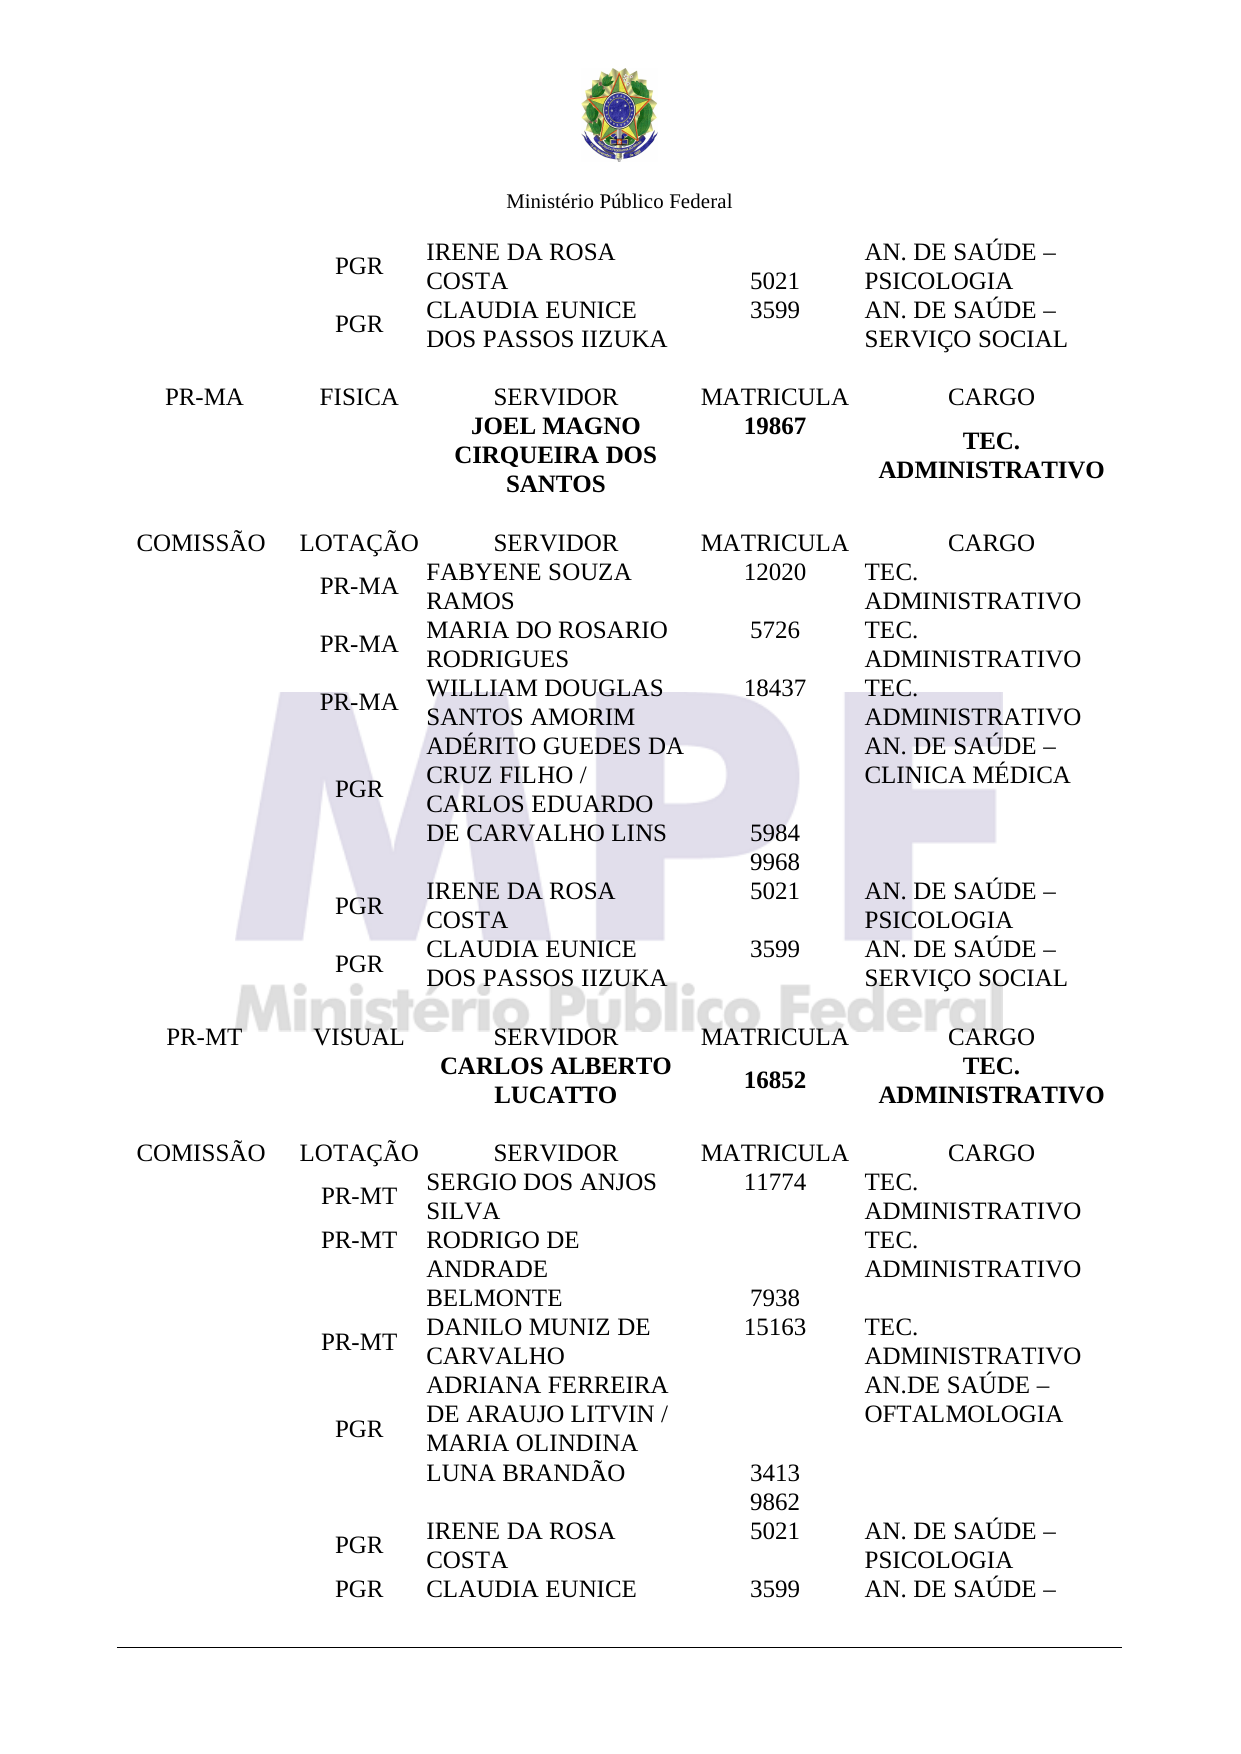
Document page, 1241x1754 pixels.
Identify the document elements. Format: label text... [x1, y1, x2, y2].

table_cell 9862 [688, 1486, 861, 1516]
table_cell [114, 237, 295, 295]
table_cell 9968 [688, 847, 861, 876]
table_cell CLAUDIA EUNICE DOS PASSOS IIZUKA [423, 295, 688, 353]
table_cell TEC. ADMINISTRATIVO [861, 673, 1122, 731]
table_cell [423, 498, 688, 527]
table_cell [114, 876, 295, 934]
table_cell MATRICULA [688, 1138, 861, 1167]
table_cell 5984 [688, 731, 861, 847]
table_cell FABYENE SOUZA RAMOS [423, 556, 688, 614]
table_cell ADÉRITO GUEDES DA CRUZ FILHO / CARLOS EDUARDO DE CARVALHO LINS [423, 731, 688, 847]
table_cell SERVIDOR [423, 1138, 688, 1167]
table_cell [114, 498, 295, 527]
table_cell AN. DE SAÚDE – [861, 1574, 1122, 1603]
table_cell COMISSÃO [114, 528, 295, 556]
table_cell AN. DE SAÚDE – SERVIÇO SOCIAL [861, 295, 1122, 353]
table_cell [861, 847, 1122, 876]
table_cell CLAUDIA EUNICE [423, 1574, 688, 1603]
table_cell 3599 [688, 934, 861, 992]
table_cell 18437 [688, 673, 861, 731]
table_cell [423, 1486, 688, 1516]
table_cell IRENE DA ROSA COSTA [423, 237, 688, 295]
table_cell 3599 [688, 1574, 861, 1603]
table_cell PGR [295, 876, 423, 934]
table_cell [114, 1225, 295, 1312]
table_cell PGR [295, 1574, 423, 1603]
table_cell [114, 673, 295, 731]
table_cell TEC. ADMINISTRATIVO [861, 1167, 1122, 1225]
table_cell AN.DE SAÚDE – OFTALMOLOGIA [861, 1370, 1122, 1486]
table_cell AN. DE SAÚDE – SERVIÇO SOCIAL [861, 934, 1122, 992]
table_cell AN. DE SAÚDE – PSICOLOGIA [861, 1516, 1122, 1574]
table_cell [114, 1486, 295, 1516]
table_cell TEC. ADMINISTRATIVO [861, 1312, 1122, 1370]
table_cell AN. DE SAÚDE – PSICOLOGIA [861, 237, 1122, 295]
table_cell PGR [295, 1516, 423, 1574]
table_cell TEC. ADMINISTRATIVO [861, 1051, 1122, 1109]
table_cell VISUAL [295, 1021, 423, 1051]
table_cell [114, 615, 295, 673]
table_cell [861, 498, 1122, 527]
table_cell RODRIGO DE ANDRADE BELMONTE [423, 1225, 688, 1312]
table_cell [423, 847, 688, 876]
table_cell 11774 [688, 1167, 861, 1225]
table_cell PR-MT [295, 1225, 423, 1312]
table_cell PR-MT [114, 1021, 295, 1051]
table_cell [114, 847, 295, 876]
table_cell [295, 847, 423, 876]
table_cell 12020 [688, 556, 861, 614]
table_cell [114, 1574, 295, 1603]
table_cell 15163 [688, 1312, 861, 1370]
table_cell [114, 934, 295, 992]
table_cell CARGO [861, 528, 1122, 556]
table_cell [688, 498, 861, 527]
table_cell SERVIDOR [423, 528, 688, 556]
table_cell SERVIDOR [423, 382, 688, 411]
table_cell COMISSÃO [114, 1138, 295, 1167]
table_cell PR-MT [295, 1312, 423, 1370]
table_cell [114, 993, 295, 1021]
table_cell TEC. ADMINISTRATIVO [861, 615, 1122, 673]
table_cell 3413 [688, 1370, 861, 1486]
table_cell [861, 1486, 1122, 1516]
table_cell PGR [295, 934, 423, 992]
table_cell [114, 1312, 295, 1370]
table_cell CARGO [861, 1138, 1122, 1167]
table_cell PR-MT [295, 1167, 423, 1225]
table_cell MARIA DO ROSARIO RODRIGUES [423, 615, 688, 673]
table_cell PGR [295, 1370, 423, 1486]
table_cell AN. DE SAÚDE – PSICOLOGIA [861, 876, 1122, 934]
table_cell MATRICULA [688, 382, 861, 411]
table_cell AN. DE SAÚDE – CLINICA MÉDICA [861, 731, 1122, 847]
table_cell [423, 353, 688, 382]
table_cell [861, 1109, 1122, 1138]
table_cell [861, 993, 1122, 1021]
table_cell [114, 731, 295, 847]
table_cell [688, 353, 861, 382]
table_cell [114, 1109, 295, 1138]
table_cell LOTAÇÃO [295, 1138, 423, 1167]
table_cell [423, 1109, 688, 1138]
table_cell [114, 295, 295, 353]
table_cell PGR [295, 295, 423, 353]
table_cell [295, 1109, 423, 1138]
table_cell WILLIAM DOUGLAS SANTOS AMORIM [423, 673, 688, 731]
table_cell [295, 1486, 423, 1516]
table_cell [295, 411, 423, 498]
table_cell PR-MA [295, 615, 423, 673]
table_cell ADRIANA FERREIRA DE ARAUJO LITVIN / MARIA OLINDINA LUNA BRANDÃO [423, 1370, 688, 1486]
table_cell CARGO [861, 382, 1122, 411]
table_cell [295, 993, 423, 1021]
table_cell 5021 [688, 1516, 861, 1574]
table_cell CARLOS ALBERTO LUCATTO [423, 1051, 688, 1109]
table_cell [114, 1370, 295, 1486]
table_cell [688, 1109, 861, 1138]
table_cell 19867 [688, 411, 861, 498]
table_cell [295, 498, 423, 527]
table_cell [114, 1051, 295, 1109]
table_cell CLAUDIA EUNICE DOS PASSOS IIZUKA [423, 934, 688, 992]
table_cell SERGIO DOS ANJOS SILVA [423, 1167, 688, 1225]
table_cell PR-MA [295, 673, 423, 731]
table_cell 3599 [688, 295, 861, 353]
table_cell [114, 1167, 295, 1225]
table_cell [114, 353, 295, 382]
table_cell IRENE DA ROSA COSTA [423, 876, 688, 934]
table_cell DANILO MUNIZ DE CARVALHO [423, 1312, 688, 1370]
table_cell JOEL MAGNO CIRQUEIRA DOS SANTOS [423, 411, 688, 498]
table_cell PGR [295, 237, 423, 295]
table_cell 7938 [688, 1225, 861, 1312]
table_cell PR-MA [295, 556, 423, 614]
table_cell PGR [295, 731, 423, 847]
table_cell [423, 993, 688, 1021]
table_cell TEC. ADMINISTRATIVO [861, 556, 1122, 614]
table_cell MATRICULA [688, 1021, 861, 1051]
table_cell [688, 993, 861, 1021]
table_cell IRENE DA ROSA COSTA [423, 1516, 688, 1574]
table_cell TEC. ADMINISTRATIVO [861, 1225, 1122, 1312]
table_cell CARGO [861, 1021, 1122, 1051]
table_cell 5021 [688, 876, 861, 934]
table_cell FISICA [295, 382, 423, 411]
table_cell [114, 556, 295, 614]
table_cell 5726 [688, 615, 861, 673]
table_cell [861, 353, 1122, 382]
table_cell MATRICULA [688, 528, 861, 556]
table_cell [295, 353, 423, 382]
table_cell PR-MA [114, 382, 295, 411]
table_cell TEC. ADMINISTRATIVO [861, 411, 1122, 498]
table_cell [114, 1516, 295, 1574]
table_cell LOTAÇÃO [295, 528, 423, 556]
table_cell [295, 1051, 423, 1109]
table_cell [114, 411, 295, 498]
table_cell SERVIDOR [423, 1021, 688, 1051]
table_cell 5021 [688, 237, 861, 295]
table_cell 16852 [688, 1051, 861, 1109]
